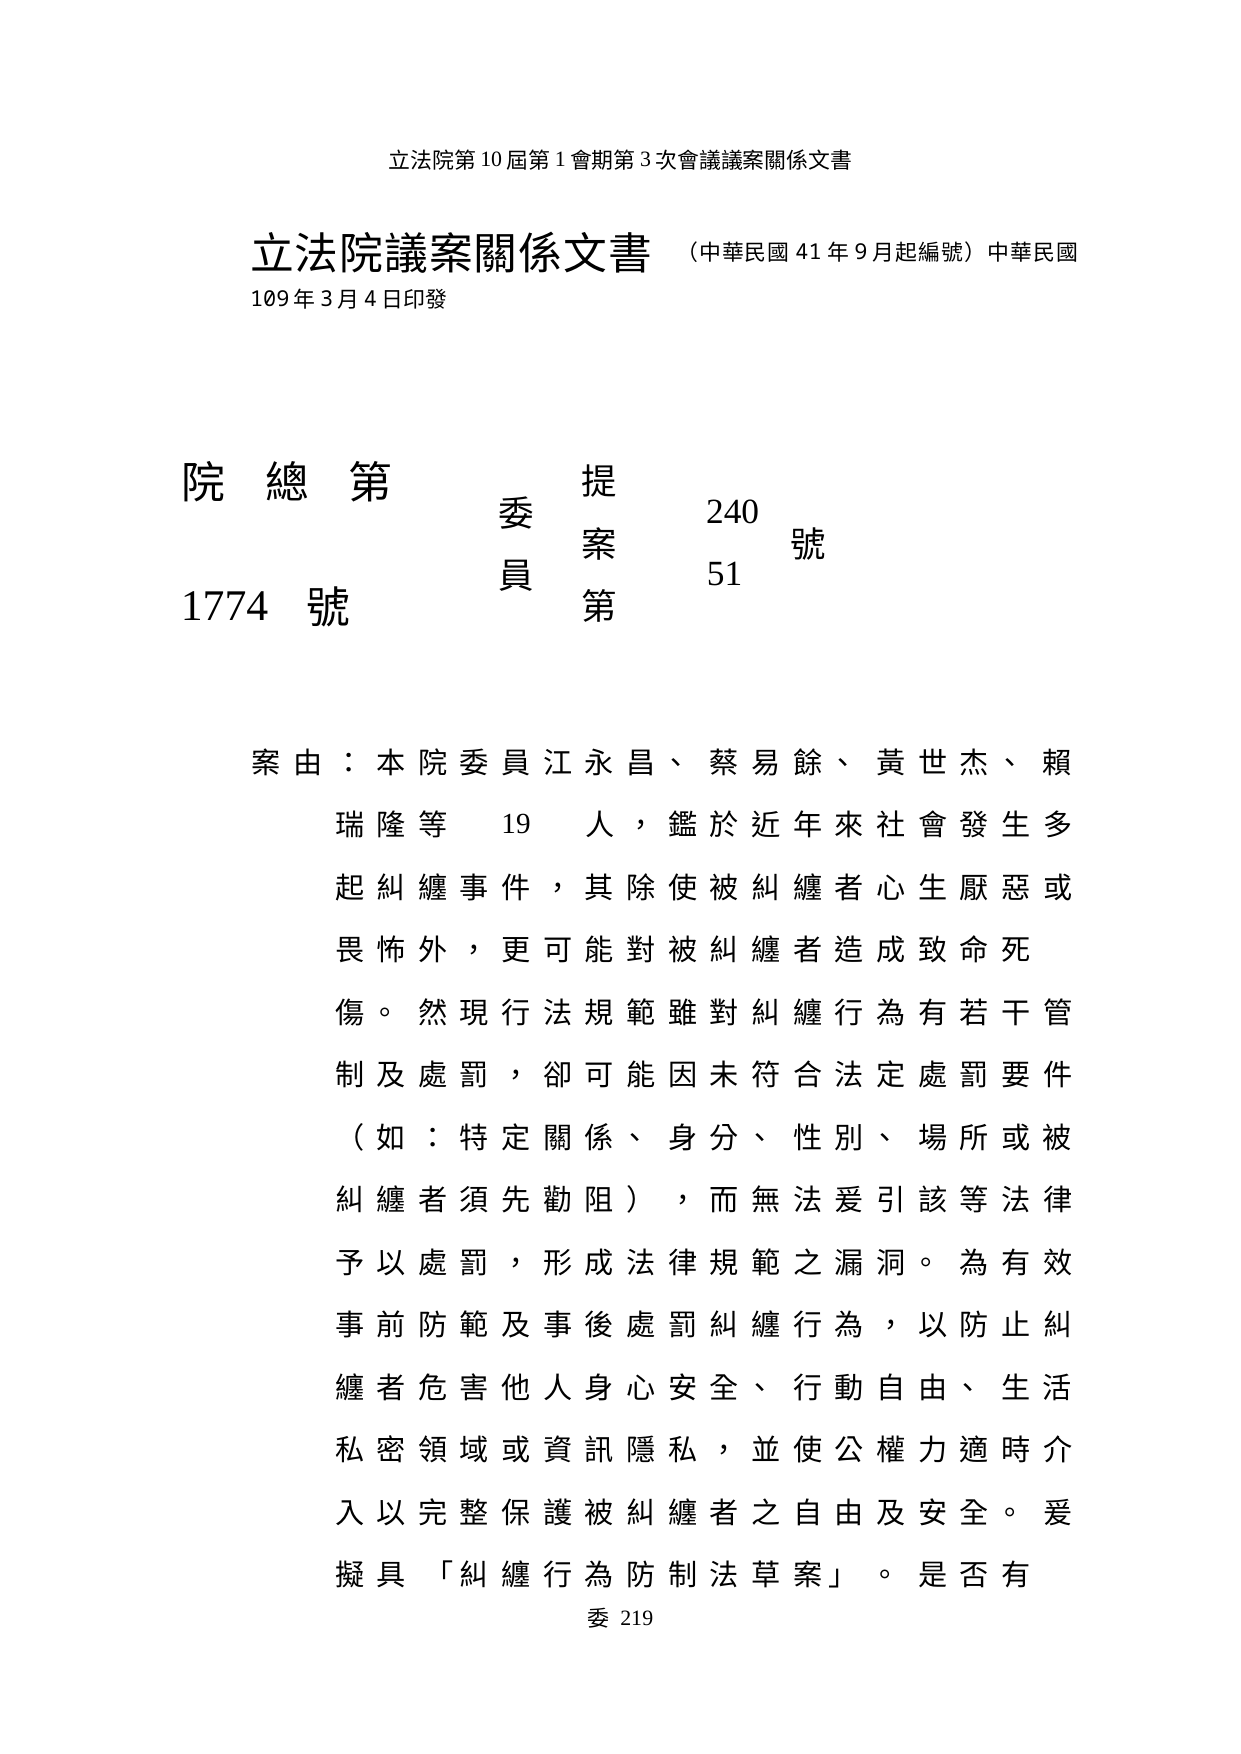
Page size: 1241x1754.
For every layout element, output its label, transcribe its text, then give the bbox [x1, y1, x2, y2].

table_header [810, 406, 815, 534]
text 案由：本院委員江永昌、蔡易餘、黃世杰、賴瑞隆等19人，鑑於近年來社會發生多起糾纏事件，其除使被糾纏者心生厭惡或畏怖外，更可能對被糾纏者造成致命死傷。然現行法規範雖對糾纏行為有若干管制及處罰，卻可能因未符合法定處罰要件（如：特定關係、身分、性別、場所或被糾纏者須先勸阻），而無法爰引該等法律予以處罰，形成法律規範之漏洞。為有效事前防範及事後處罰糾纏行為，以防止糾纏者危害他人身心安全、行動自由、生活私密領域或資訊隱私，並使公權力適時介入以完整保護被糾纏者之自由及安全。爰擬具「糾纏行為防制法草案」。是否有 [217, 719, 1078, 1594]
table_header [810, 542, 815, 656]
table_header 號 [773, 406, 810, 656]
table_header 提案第 [556, 406, 661, 656]
table_header 委員 [441, 406, 556, 656]
table_header 院總第1774號 [162, 406, 441, 656]
table_header [815, 406, 829, 656]
table_header 24051 [661, 406, 773, 656]
text 立法院議案關係文書 （中華民國41年9月起編號）中華民國109年3月4日印發 [250, 219, 1078, 314]
